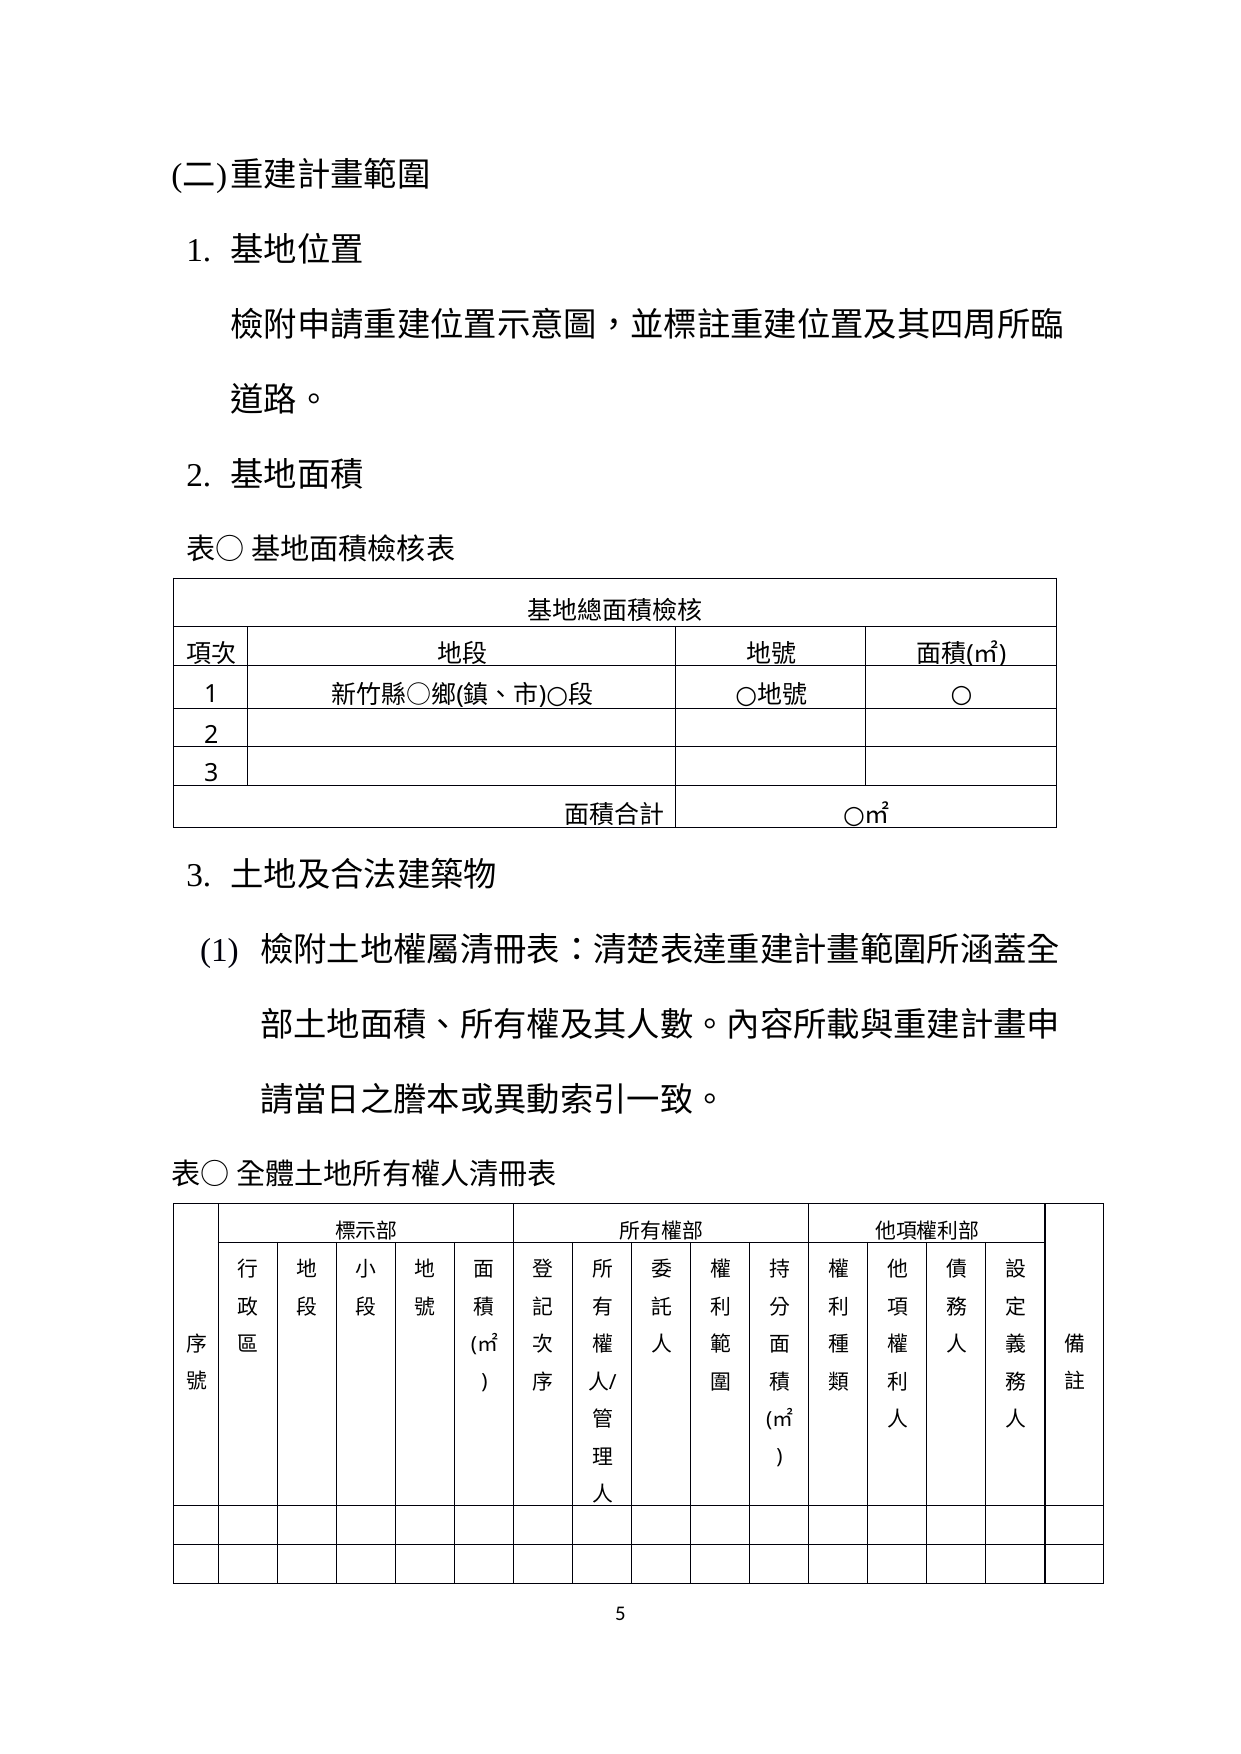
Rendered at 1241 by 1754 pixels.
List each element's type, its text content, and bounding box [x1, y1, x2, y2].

table_cell 面積(㎡ ) [455, 1243, 513, 1505]
table_cell [809, 1545, 867, 1582]
table_cell [986, 1506, 1044, 1544]
table_cell 所有權人/管理人 [573, 1243, 631, 1505]
table_cell ○㎡ [676, 786, 1056, 827]
table_cell 面積(㎡) [866, 627, 1056, 664]
table_cell [868, 1545, 926, 1582]
table_cell [750, 1545, 808, 1582]
table_cell [514, 1545, 572, 1582]
table_cell [278, 1506, 336, 1544]
table_cell [868, 1506, 926, 1544]
table_cell [573, 1506, 631, 1544]
table_cell [455, 1506, 513, 1544]
table_cell [514, 1506, 572, 1544]
table_cell [248, 747, 675, 784]
table_cell [866, 709, 1056, 746]
table_cell [1046, 1506, 1103, 1544]
table_cell [691, 1545, 749, 1582]
table_cell 面積合計 [174, 786, 675, 827]
table_header 備註 [1046, 1204, 1103, 1505]
table_cell [1046, 1545, 1103, 1582]
table_cell 項次 [174, 627, 247, 664]
list 基地面積 [186, 428, 1069, 503]
table_cell [396, 1545, 454, 1582]
table_cell [278, 1545, 336, 1582]
table_cell [676, 747, 865, 784]
text 表○ 基地面積檢核表 [186, 503, 1069, 578]
table_cell [174, 1545, 218, 1582]
table_cell 設定義務人 [986, 1243, 1044, 1505]
table_cell [248, 709, 675, 746]
table_cell [573, 1545, 631, 1582]
table_cell [396, 1506, 454, 1544]
table_cell [676, 709, 865, 746]
text 表○ 全體土地所有權人清冊表 [171, 1128, 1069, 1203]
table_cell [632, 1506, 690, 1544]
table_cell [927, 1545, 985, 1582]
table_cell [455, 1545, 513, 1582]
table_cell 他項權利人 [868, 1243, 926, 1505]
table_cell [174, 1506, 218, 1544]
table_cell 2 [174, 709, 247, 746]
table_cell 權利範圍 [691, 1243, 749, 1505]
table_cell [632, 1545, 690, 1582]
table_cell 債務人 [927, 1243, 985, 1505]
table_header 序號 [174, 1204, 218, 1505]
table_cell 持分面積 (㎡ ) [750, 1243, 808, 1505]
table_cell ○地號 [676, 666, 865, 707]
table_header 所有權部 [514, 1204, 808, 1242]
list 重建計畫範圍 [171, 128, 1069, 203]
table_cell [219, 1506, 277, 1544]
list 檢附土地權屬清冊表：清楚表達重建計畫範圍所涵蓋全部土地面積、所有權及其人數。內容所載與重建計畫申請當日之謄本或異動索引一致。 [200, 903, 1069, 1128]
list 檢附申請重建位置示意圖，並標註重建位置及其四周所臨道路。 [230, 278, 1069, 428]
table_header 基地總面積檢核 [174, 579, 1056, 626]
list 土地及合法建築物 [186, 828, 1069, 903]
table_cell 地號 [396, 1243, 454, 1505]
table_cell 委託人 [632, 1243, 690, 1505]
table_cell [337, 1545, 395, 1582]
table_header 標示部 [219, 1204, 513, 1242]
table_cell [219, 1545, 277, 1582]
table_cell 3 [174, 747, 247, 784]
table_cell 小段 [337, 1243, 395, 1505]
table_cell 地段 [278, 1243, 336, 1505]
table_cell 地號 [676, 627, 865, 664]
table_header 他項權利部 [809, 1204, 1044, 1242]
table_cell [337, 1506, 395, 1544]
table_cell 權利種類 [809, 1243, 867, 1505]
table_cell [691, 1506, 749, 1544]
table_cell [750, 1506, 808, 1544]
table_cell 新竹縣○鄉(鎮、市)○段 [248, 666, 675, 707]
list 基地位置 [186, 203, 1069, 278]
table_cell [866, 747, 1056, 784]
table_cell 地段 [248, 627, 675, 664]
table_cell [809, 1506, 867, 1544]
table_cell [986, 1545, 1044, 1582]
table_cell 行政區 [219, 1243, 277, 1505]
table_cell 1 [174, 666, 247, 707]
table_cell 登記次序 [514, 1243, 572, 1505]
table_cell [927, 1506, 985, 1544]
table_cell ○ [866, 666, 1056, 707]
